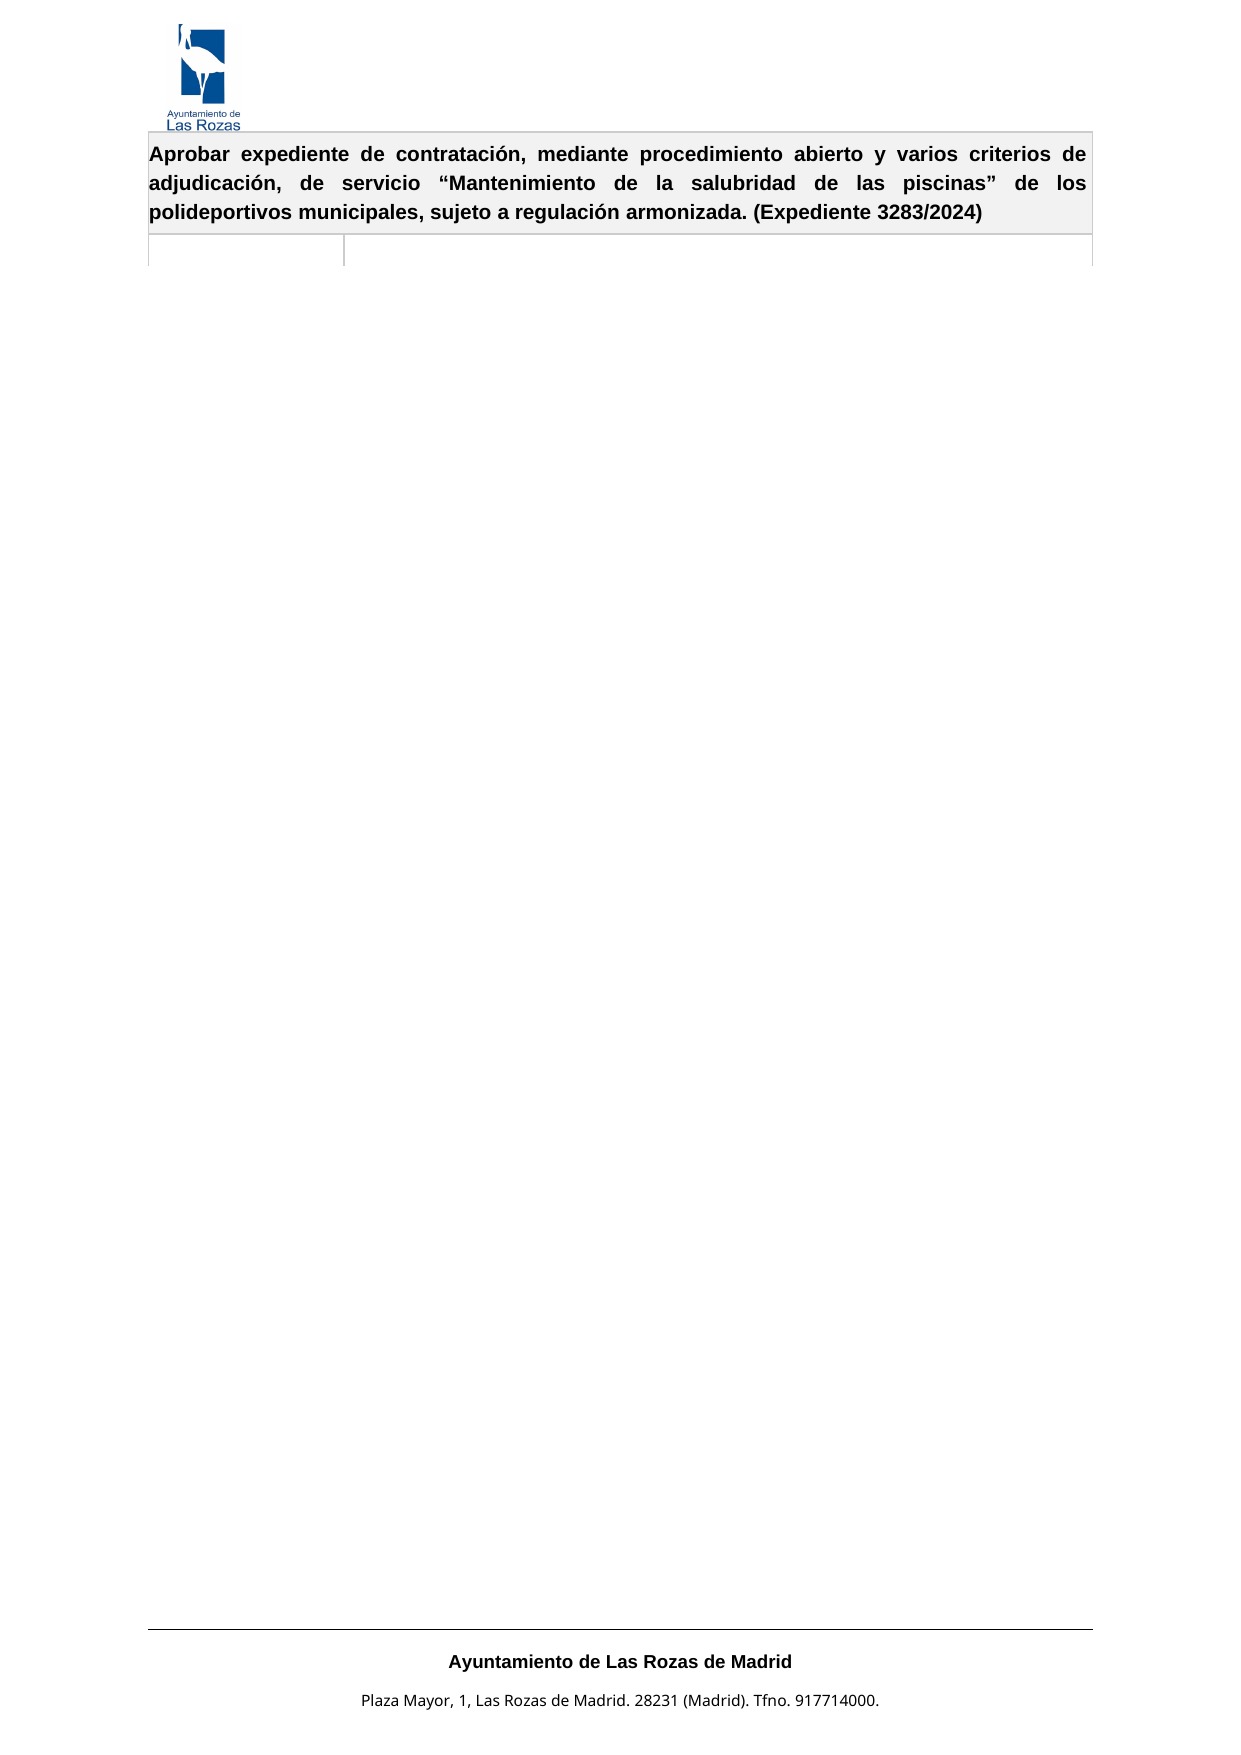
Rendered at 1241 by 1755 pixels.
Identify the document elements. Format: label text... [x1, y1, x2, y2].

table_cell [345, 235, 1092, 266]
table_header Aprobar expediente de contratación, mediante procedimiento abierto y varios criterios de adjudicación, de servicio “Mantenimiento de la salubridad de las piscinas” de los polideportivos municipales, sujeto a regulación armonizada. (Expediente 3283/2024) [149, 133, 1092, 233]
table_cell [149, 235, 343, 266]
